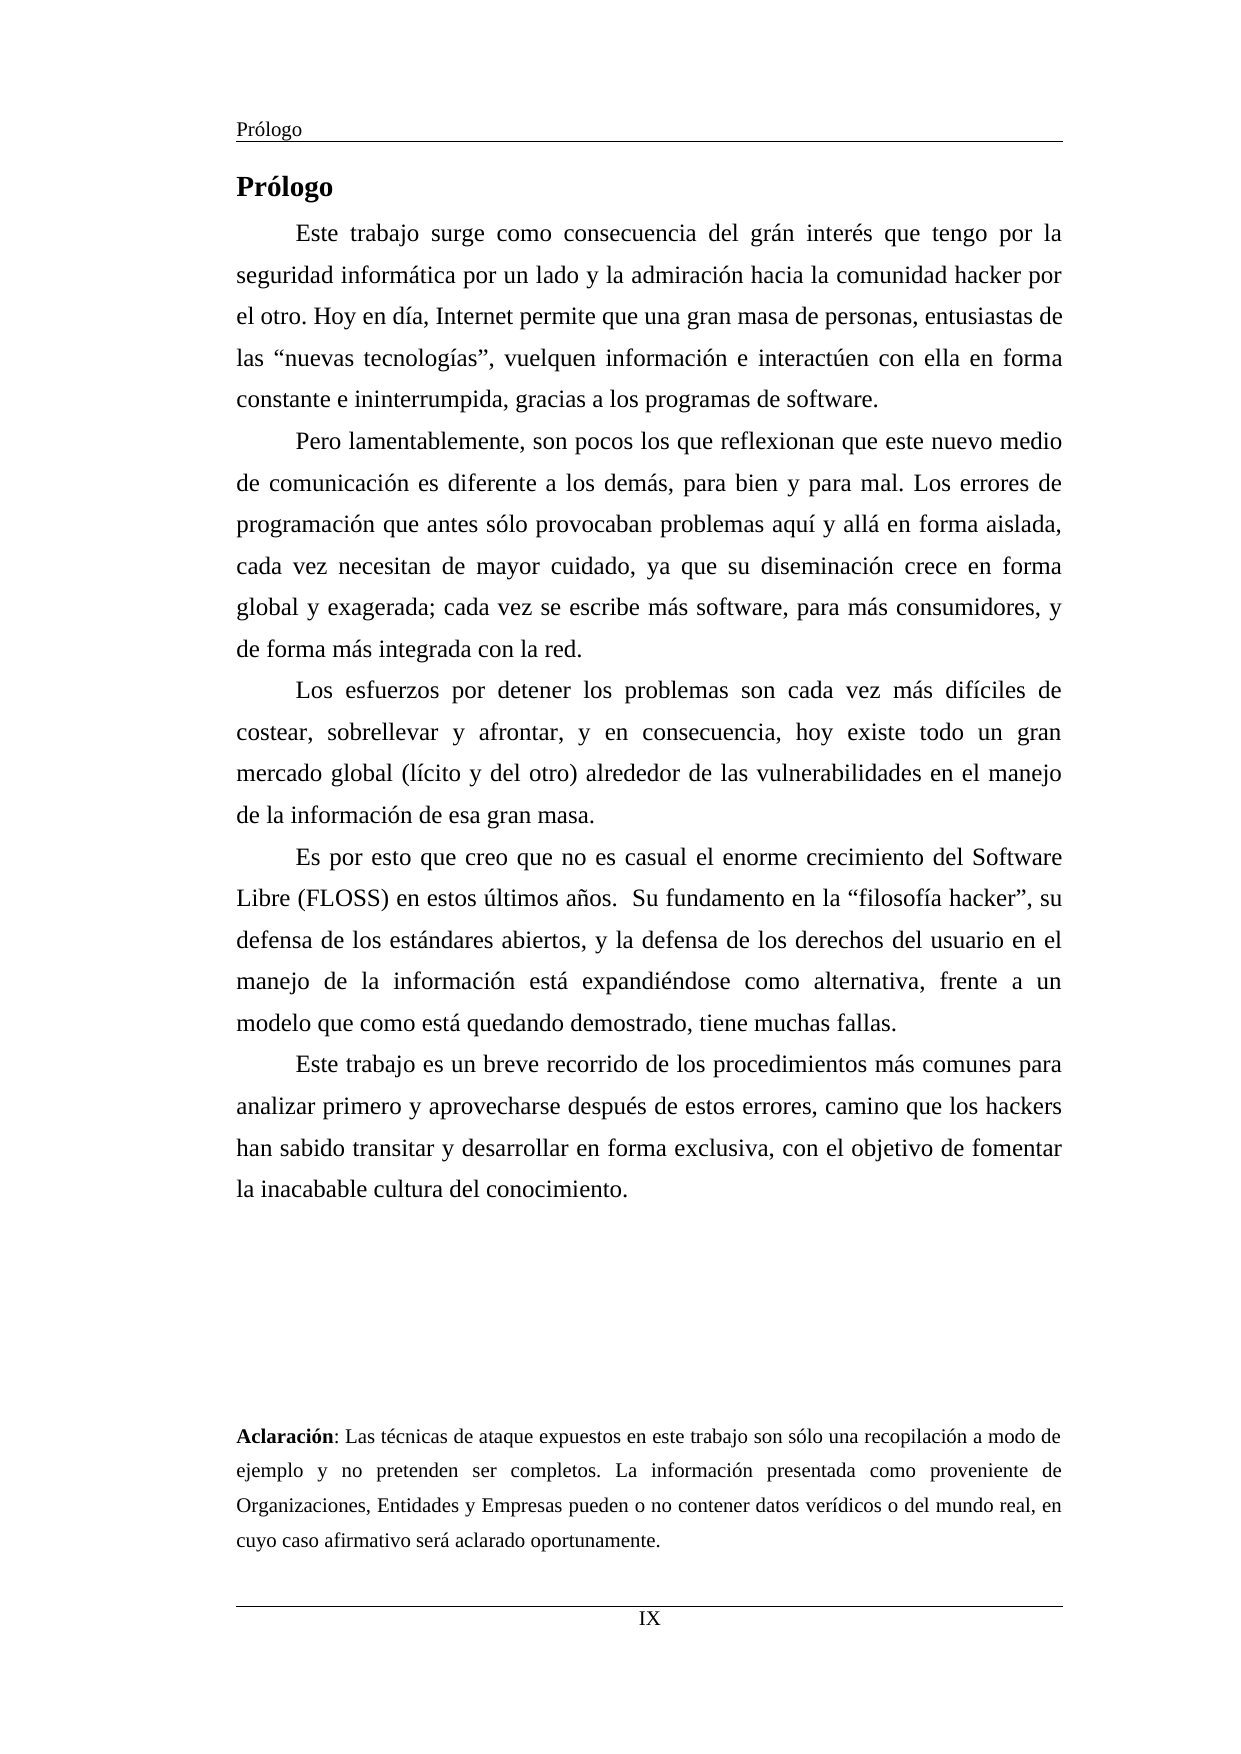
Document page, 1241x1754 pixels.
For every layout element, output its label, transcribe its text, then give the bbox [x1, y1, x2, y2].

text Este trabajo es un breve recorrido de los procedimientos más comunes para analizar primero y aprovecharse después de estos errores, camino que los hackers han sabido transitar y desarrollar en forma exclusiva, con el objetivo de fomentar la inacabable cultura del conocimiento. [236, 1051, 1063, 1203]
subtitle Prólogo [236, 171, 1063, 203]
text Es por esto que creo que no es casual el enorme crecimiento del Software Libre (FLOSS) en estos últimos años. Su fundamento en la “filosofía hacker”, su defensa de los estándares abiertos, y la defensa de los derechos del usuario en el manejo de la información está expandiéndose como alternativa, frente a un modelo que como está quedando demostrado, tiene muchas fallas. [236, 843, 1063, 1037]
text Pero lamentablemente, son pocos los que reflexionan que este nuevo medio de comunicación es diferente a los demás, para bien y para mal. Los errores de programación que antes sólo provocaban problemas aquí y allá en forma aislada, cada vez necesitan de mayor cuidado, ya que su diseminación crece en forma global y exagerada; cada vez se escribe más software, para más consumidores, y de forma más integrada con la red. [236, 427, 1063, 663]
text Los esfuerzos por detener los problemas son cada vez más difíciles de costear, sobrellevar y afrontar, y en consecuencia, hoy existe todo un gran mercado global (lícito y del otro) alrededor de las vulnerabilidades en el manejo de la información de esa gran masa. [236, 676, 1063, 829]
text Este trabajo surge como consecuencia del grán interés que tengo por la seguridad informática por un lado y la admiración hacia la comunidad hacker por el otro. Hoy en día, Internet permite que una gran masa de personas, entusiastas de las “nuevas tecnologías”, vuelquen información e interactúen con ella en forma constante e ininterrumpida, gracias a los programas de software. [236, 219, 1063, 413]
text Aclaración: Las técnicas de ataque expuestos en este trabajo son sólo una recopilación a modo de ejemplo y no pretenden ser completos. La información presentada como proveniente de Organizaciones, Entidades y Empresas pueden o no contener datos verídicos o del mundo real, en cuyo caso afirmativo será aclarado oportunamente. [236, 1424, 1063, 1552]
